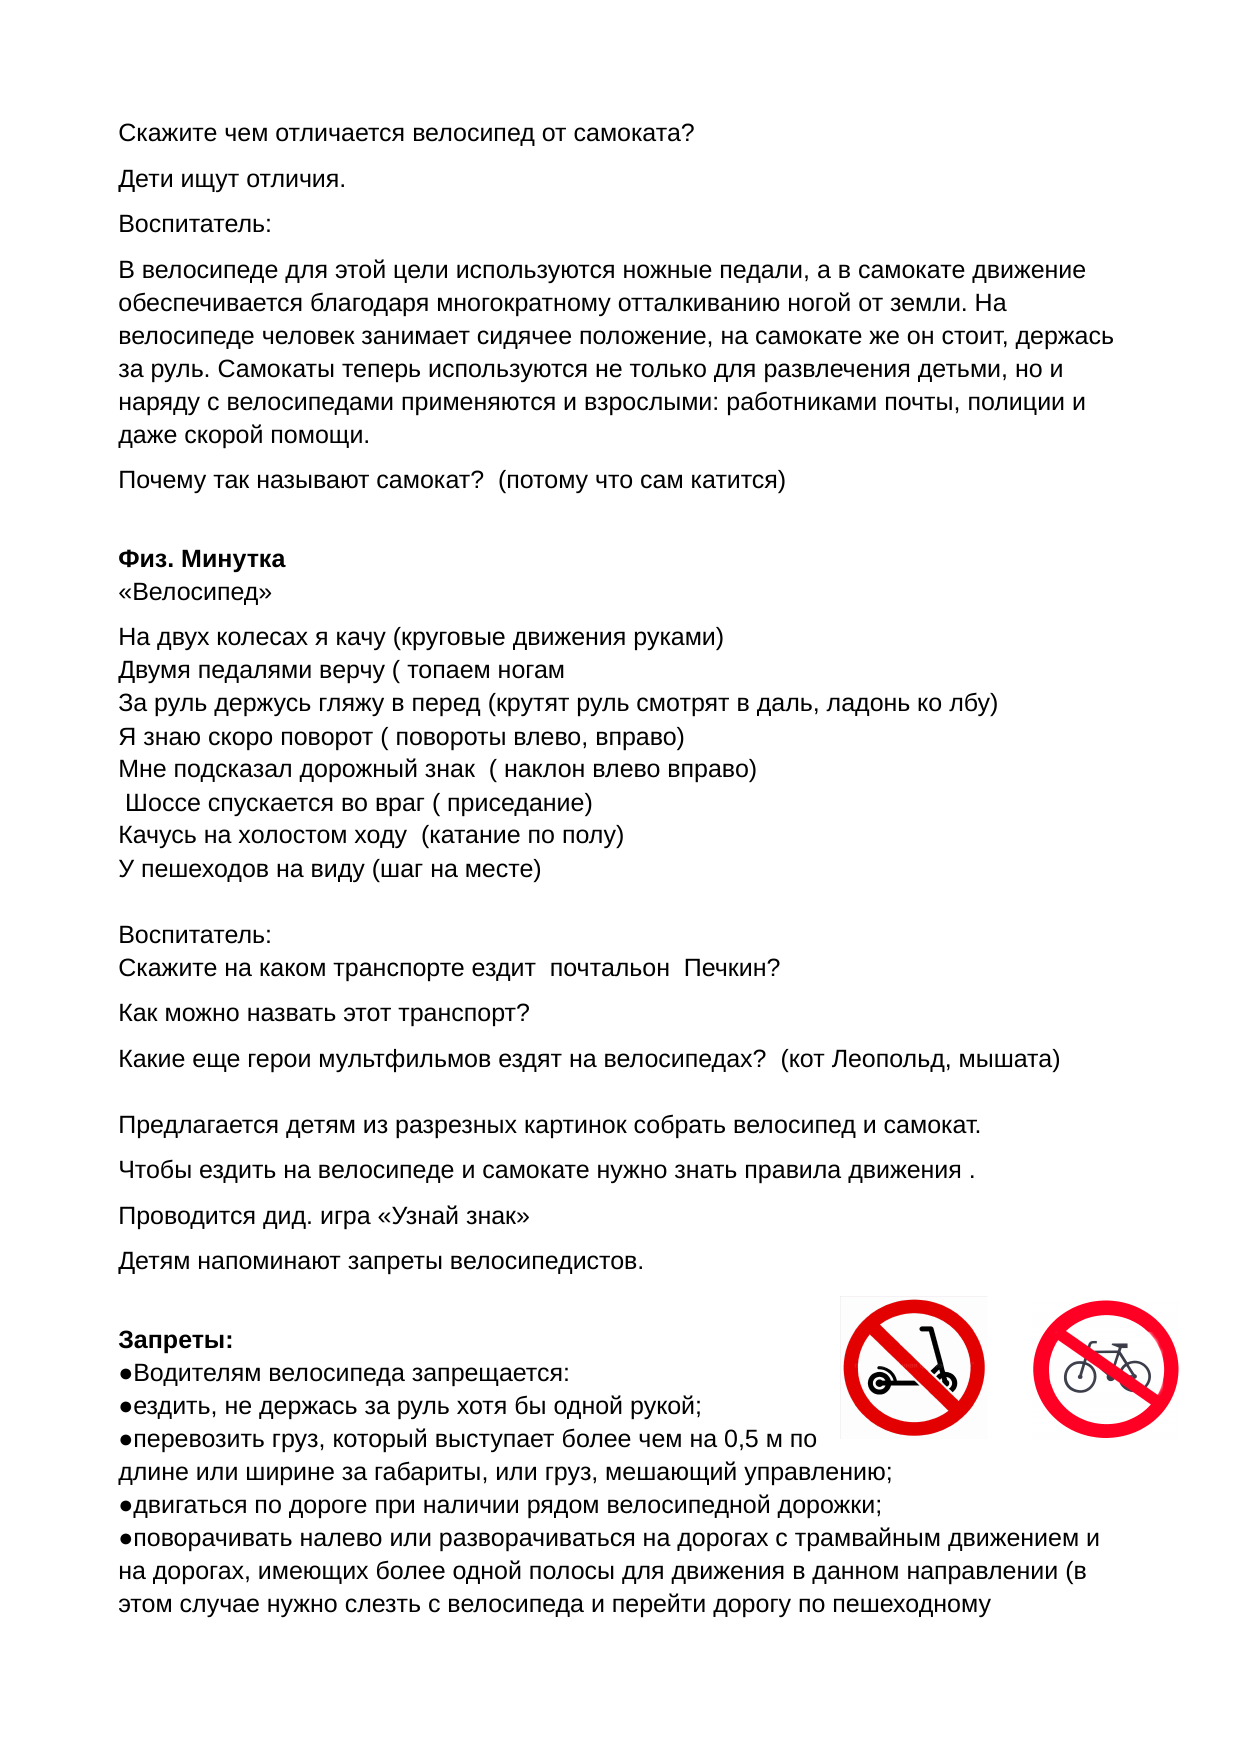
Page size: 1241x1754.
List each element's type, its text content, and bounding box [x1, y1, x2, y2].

text Проводится дид. игра «Узнай знак» [118, 1201, 1122, 1229]
text Какие еще герои мультфильмов ездят на велосипедах? (кот Леопольд, мышата) Предлагается детям из разрезных картинок собрать велосипед и самокат. [118, 1044, 1122, 1138]
text В велосипеде для этой цели используются ножные педали, а в самокате движение обеспечивается благодаря многократному отталкиванию ногой от земли. На велосипеде человек занимает сидячее положение, на самокате же он стоит, держась за руль. Самокаты теперь используются не только для развлечения детьми, но и наряду с велосипедами применяются и взрослыми: работниками почты, полиции и даже скорой помощи. [118, 255, 1122, 448]
text Почему так называют самокат? (потому что сам катится) [118, 465, 1122, 527]
text Скажите чем отличается велосипед от самоката? [118, 118, 1122, 147]
text Дети ищут отличия. [118, 164, 1122, 192]
picture [1031, 1300, 1181, 1439]
text Физ. Минутка «Велосипед» [118, 544, 1122, 606]
text Запреты: ●Водителям велосипеда запрещается: ●ездить, не держась за руль хотя бы одной рукой; ●перевозить груз, который выступает более чем на 0,5 м по длине или ширине за габариты, или груз, мешающий управлению; ●двигаться по дороге при наличии рядом велосипедной дорожки; ●поворачивать налево или разворачиваться на дорогах с трамвайным движением и на дорогах, имеющих более одной полосы для движения в данном направлении (в этом случае нужно слезть с велосипеда и перейти дорогу по пешеходному [118, 1292, 1122, 1618]
text Воспитатель: [118, 209, 1122, 238]
picture [840, 1296, 988, 1439]
text Детям напоминают запреты велосипедистов. [118, 1246, 1122, 1275]
text На двух колесах я качу (круговые движения руками) Двумя педалями верчу ( топаем ногам За руль держусь гляжу в перед (крутят руль смотрят в даль, ладонь ко лбу) Я знаю скоро поворот ( повороты влево, вправо) Мне подсказал дорожный знак ( наклон влево вправо) Шоссе спускается во враг ( приседание) Качусь на холостом ходу (катание по полу) У пешеходов на виду (шаг на месте) Воспитатель: Скажите на каком транспорте ездит почтальон Печкин? [118, 622, 1122, 981]
text Как можно назвать этот транспорт? [118, 998, 1122, 1027]
text Чтобы ездить на велосипеде и самокате нужно знать правила движения . [118, 1155, 1122, 1184]
